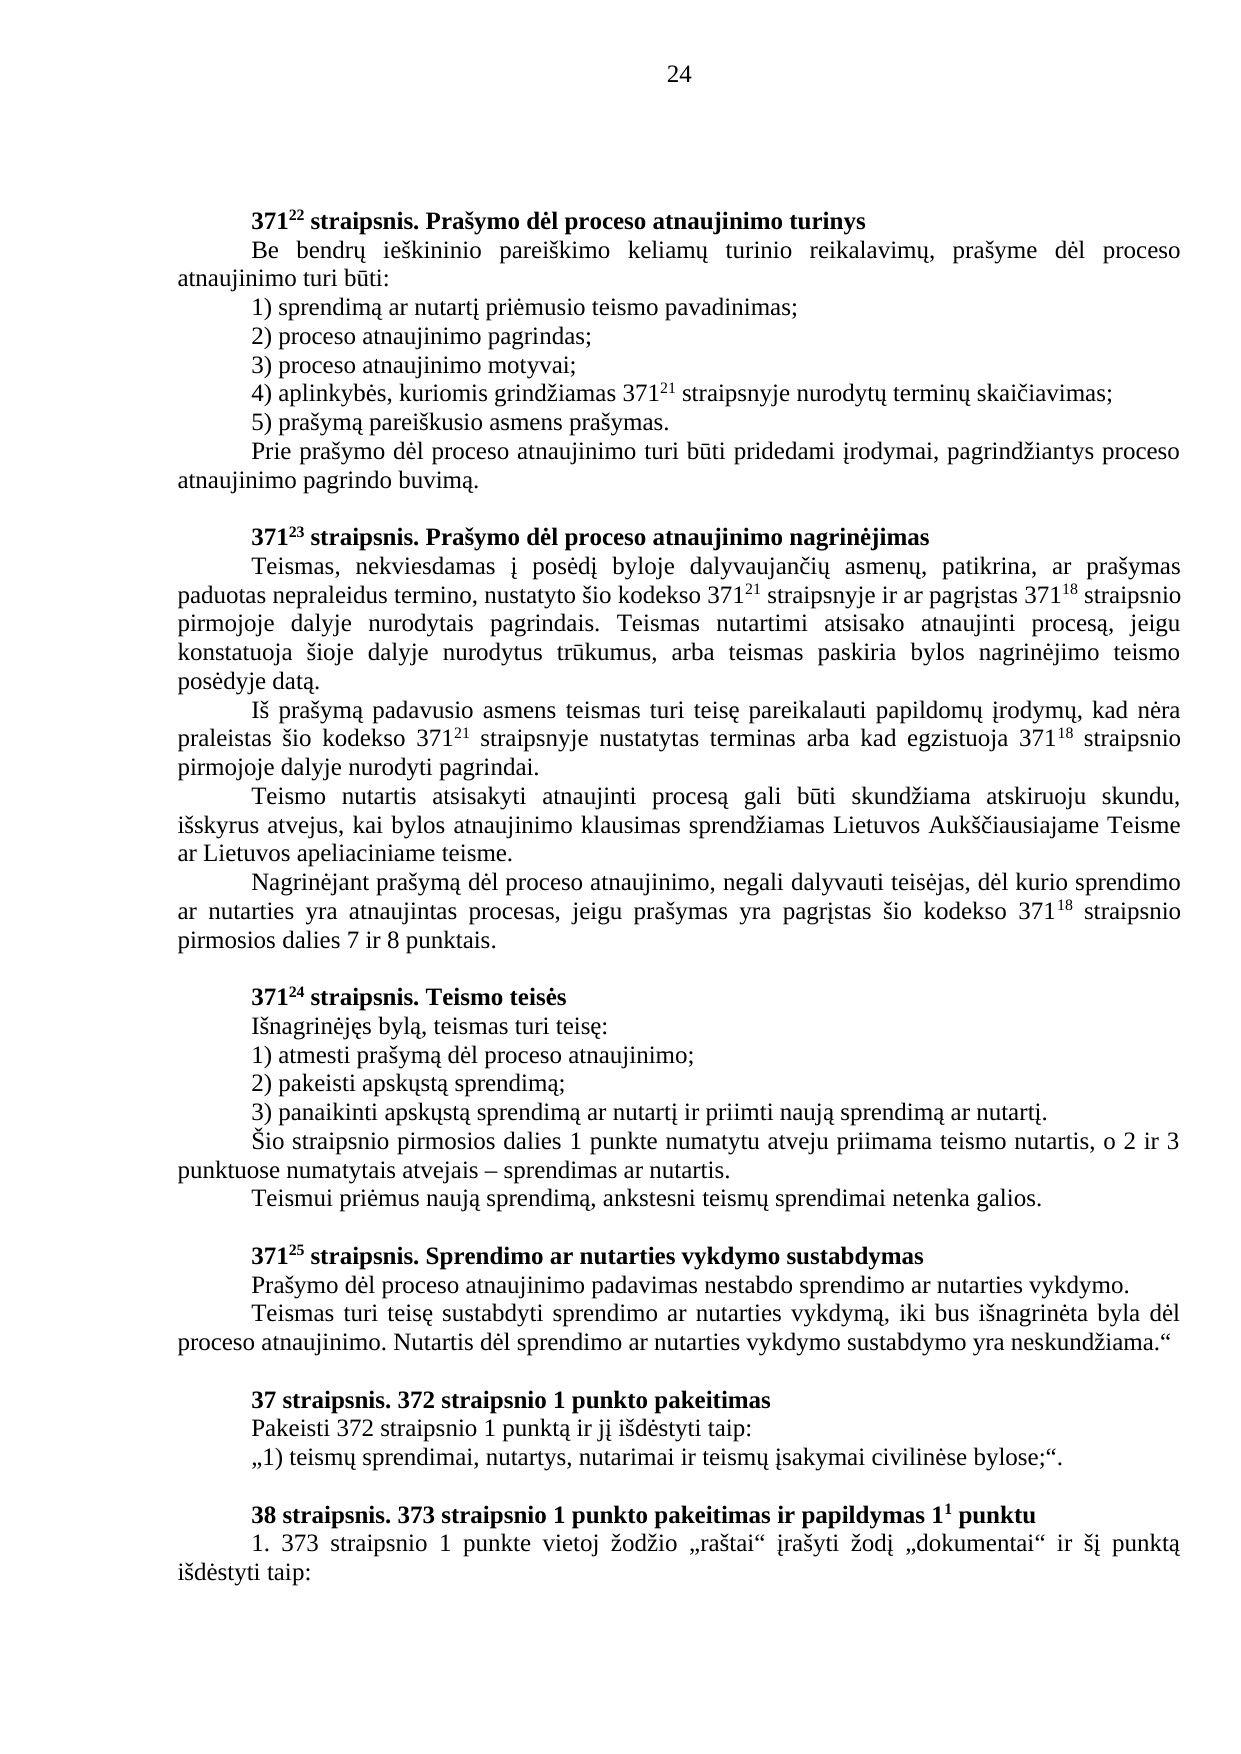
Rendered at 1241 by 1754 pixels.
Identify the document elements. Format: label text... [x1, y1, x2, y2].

text Nagrinėjant prašymą dėl proceso atnaujinimo, negali dalyvauti teisėjas, dėl kurio sprendimo ar nutarties yra atnaujintas procesas, jeigu prašymas yra pagrįstas šio kodekso 37118 straipsnio pirmosios dalies 7 ir 8 punktais. [177, 867, 1181, 953]
text 2) proceso atnaujinimo pagrindas; [177, 321, 1181, 350]
text Be bendrų ieškininio pareiškimo keliamų turinio reikalavimų, prašyme dėl proceso atnaujinimo turi būti: [177, 235, 1181, 292]
text 4) aplinkybės, kuriomis grindžiamas 37121 straipsnyje nurodytų terminų skaičiavimas; [177, 378, 1181, 407]
text 1. 373 straipsnio 1 punkte vietoj žodžio „raštai“ įrašyti žodį „dokumentai“ ir šį punktą išdėstyti taip: [177, 1528, 1181, 1586]
text 38 straipsnis. 373 straipsnio 1 punkto pakeitimas ir papildymas 11 punktu [177, 1500, 1181, 1528]
text 1) atmesti prašymą dėl proceso atnaujinimo; [177, 1040, 1181, 1068]
text 2) pakeisti apskųstą sprendimą; [177, 1068, 1181, 1097]
text Teismui priėmus naują sprendimą, ankstesni teismų sprendimai netenka galios. [177, 1183, 1181, 1212]
text Išnagrinėjęs bylą, teismas turi teisę: [177, 1011, 1181, 1040]
text Prašymo dėl proceso atnaujinimo padavimas nestabdo sprendimo ar nutarties vykdymo. [177, 1270, 1181, 1298]
text Šio straipsnio pirmosios dalies 1 punkte numatytu atveju priimama teismo nutartis, o 2 ir 3 punktuose numatytais atvejais – sprendimas ar nutartis. [177, 1126, 1181, 1183]
text 3) panaikinti apskųstą sprendimą ar nutartį ir priimti naują sprendimą ar nutartį. [177, 1097, 1181, 1126]
text 1) sprendimą ar nutartį priėmusio teismo pavadinimas; [177, 292, 1181, 321]
text 37124 straipsnis. Teismo teisės [177, 982, 1181, 1011]
text 37125 straipsnis. Sprendimo ar nutarties vykdymo sustabdymas [177, 1241, 1181, 1270]
text 37 straipsnis. 372 straipsnio 1 punkto pakeitimas [177, 1385, 1181, 1413]
text Teismas, nekviesdamas į posėdį byloje dalyvaujančių asmenų, patikrina, ar prašymas paduotas nepraleidus termino, nustatyto šio kodekso 37121 straipsnyje ir ar pagrįstas 37118 straipsnio pirmojoje dalyje nurodytais pagrindais. Teismas nutartimi atsisako atnaujinti procesą, jeigu konstatuoja šioje dalyje nurodytus trūkumus, arba teismas paskiria bylos nagrinėjimo teismo posėdyje datą. [177, 551, 1181, 695]
text Iš prašymą padavusio asmens teismas turi teisę pareikalauti papildomų įrodymų, kad nėra praleistas šio kodekso 37121 straipsnyje nustatytas terminas arba kad egzistuoja 37118 straipsnio pirmojoje dalyje nurodyti pagrindai. [177, 695, 1181, 781]
text Prie prašymo dėl proceso atnaujinimo turi būti pridedami įrodymai, pagrindžiantys proceso atnaujinimo pagrindo buvimą. [177, 436, 1181, 493]
text 5) prašymą pareiškusio asmens prašymas. [177, 407, 1181, 436]
text 3) proceso atnaujinimo motyvai; [177, 350, 1181, 378]
text 37122 straipsnis. Prašymo dėl proceso atnaujinimo turinys [177, 206, 1181, 235]
text Teismas turi teisę sustabdyti sprendimo ar nutarties vykdymą, iki bus išnagrinėta byla dėl proceso atnaujinimo. Nutartis dėl sprendimo ar nutarties vykdymo sustabdymo yra neskundžiama.“ [177, 1298, 1181, 1356]
text 37123 straipsnis. Prašymo dėl proceso atnaujinimo nagrinėjimas [177, 522, 1181, 551]
text Pakeisti 372 straipsnio 1 punktą ir jį išdėstyti taip: [177, 1413, 1181, 1442]
text Teismo nutartis atsisakyti atnaujinti procesą gali būti skundžiama atskiruoju skundu, išskyrus atvejus, kai bylos atnaujinimo klausimas sprendžiamas Lietuvos Aukščiausiajame Teisme ar Lietuvos apeliaciniame teisme. [177, 781, 1181, 867]
text „1) teismų sprendimai, nutartys, nutarimai ir teismų įsakymai civilinėse bylose;“. [177, 1442, 1181, 1471]
